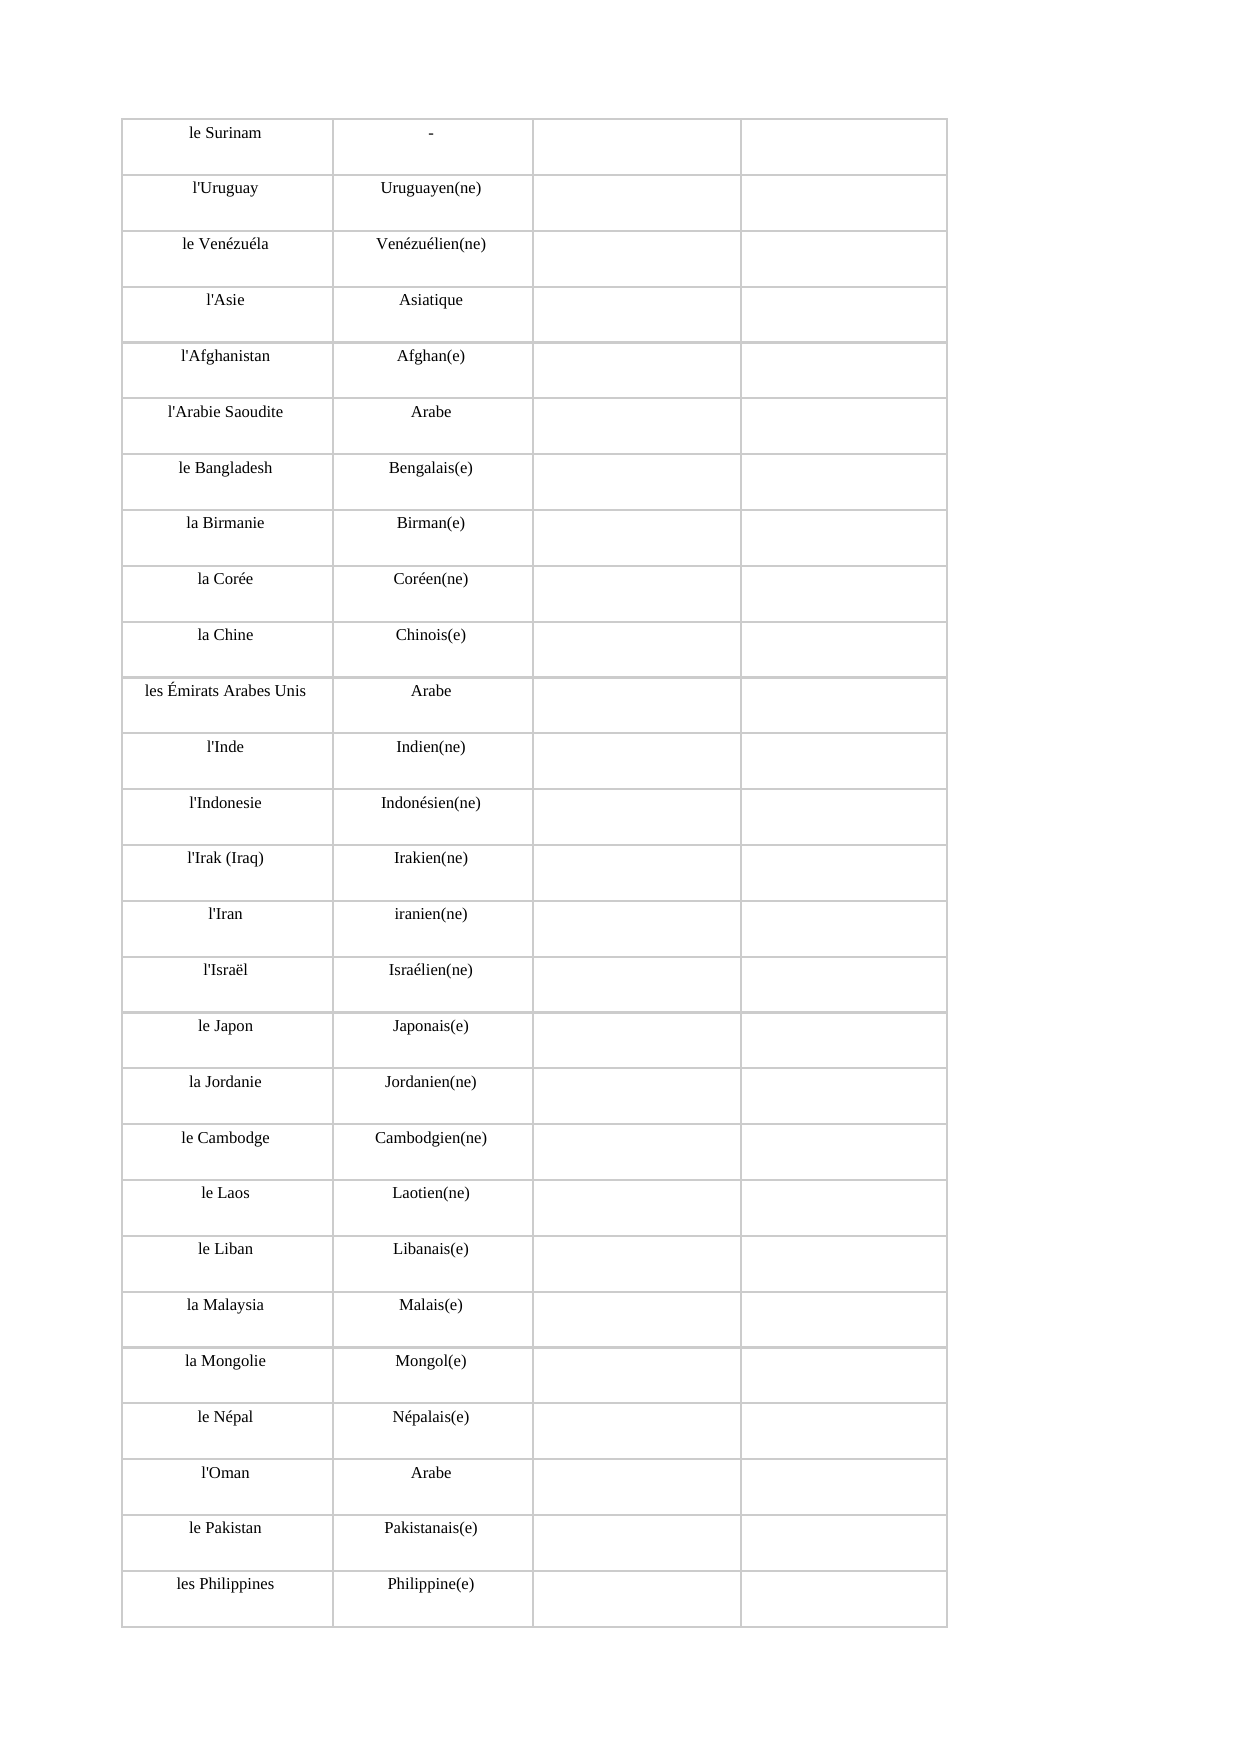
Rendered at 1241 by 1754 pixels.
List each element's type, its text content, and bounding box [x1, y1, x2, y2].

table_cell [742, 1069, 946, 1123]
table_cell [742, 1181, 946, 1235]
table_cell la Malaysia [123, 1293, 332, 1346]
table_cell Arabe [334, 679, 532, 732]
table_cell [534, 958, 740, 1011]
table_cell [534, 1516, 740, 1570]
table_cell Arabe [334, 399, 532, 453]
table_cell [534, 176, 740, 230]
table_cell la Birmanie [123, 511, 332, 565]
table_cell [742, 344, 946, 397]
table_cell [534, 1181, 740, 1235]
table_cell [534, 790, 740, 844]
table_cell [742, 679, 946, 732]
table_cell la Mongolie [123, 1349, 332, 1402]
table_cell le Laos [123, 1181, 332, 1235]
table_cell [534, 1404, 740, 1458]
table_cell le Népal [123, 1404, 332, 1458]
table_cell [534, 623, 740, 676]
table_cell l'Asie [123, 288, 332, 341]
table_cell [742, 232, 946, 286]
table_cell [534, 232, 740, 286]
table_cell [742, 1516, 946, 1570]
table_cell Libanais(e) [334, 1237, 532, 1291]
table_cell - [334, 120, 532, 174]
table_cell [534, 344, 740, 397]
table_cell [742, 1125, 946, 1179]
table_cell [742, 790, 946, 844]
table_cell Philippine(e) [334, 1572, 532, 1626]
table_cell [742, 1572, 946, 1626]
table_cell [742, 288, 946, 341]
table_cell [742, 1460, 946, 1514]
table_cell [534, 511, 740, 565]
table_cell Afghan(e) [334, 344, 532, 397]
table_cell [534, 1349, 740, 1402]
table_cell [534, 1237, 740, 1291]
table_cell [742, 567, 946, 621]
table_cell l'Uruguay [123, 176, 332, 230]
table_cell [742, 902, 946, 956]
table_cell [742, 1237, 946, 1291]
table_cell [534, 288, 740, 341]
table_cell [534, 1069, 740, 1123]
table_cell [534, 1460, 740, 1514]
table_cell l'Oman [123, 1460, 332, 1514]
table_cell Chinois(e) [334, 623, 532, 676]
table_cell [534, 846, 740, 900]
table_cell Indien(ne) [334, 734, 532, 788]
table_cell [534, 679, 740, 732]
table_cell l'Arabie Saoudite [123, 399, 332, 453]
table_cell le Pakistan [123, 1516, 332, 1570]
table_cell [534, 399, 740, 453]
table_cell Laotien(ne) [334, 1181, 532, 1235]
table_cell [534, 734, 740, 788]
table_cell la Jordanie [123, 1069, 332, 1123]
table_cell [742, 623, 946, 676]
table_cell [534, 902, 740, 956]
table_cell l'Afghanistan [123, 344, 332, 397]
table_cell Japonais(e) [334, 1014, 532, 1067]
table_cell [742, 734, 946, 788]
table_cell [742, 958, 946, 1011]
table_cell le Liban [123, 1237, 332, 1291]
table_cell l'Indonesie [123, 790, 332, 844]
table_cell [742, 846, 946, 900]
table_cell [534, 1014, 740, 1067]
table_cell le Surinam [123, 120, 332, 174]
table_cell l'Israël [123, 958, 332, 1011]
table_cell l'Irak (Iraq) [123, 846, 332, 900]
table_cell Cambodgien(ne) [334, 1125, 532, 1179]
table_cell [534, 120, 740, 174]
table_cell le Japon [123, 1014, 332, 1067]
table_cell [742, 455, 946, 509]
table_cell [534, 455, 740, 509]
table_cell [534, 1572, 740, 1626]
table_cell Népalais(e) [334, 1404, 532, 1458]
table_cell Bengalais(e) [334, 455, 532, 509]
table_cell les Émirats Arabes Unis [123, 679, 332, 732]
table_cell [534, 567, 740, 621]
table_cell Malais(e) [334, 1293, 532, 1346]
table_cell la Chine [123, 623, 332, 676]
table_cell Israélien(ne) [334, 958, 532, 1011]
table_cell l'Iran [123, 902, 332, 956]
table_cell la Corée [123, 567, 332, 621]
table_cell [742, 399, 946, 453]
table_cell Birman(e) [334, 511, 532, 565]
table_cell Arabe [334, 1460, 532, 1514]
table_cell Asiatique [334, 288, 532, 341]
table_cell les Philippines [123, 1572, 332, 1626]
table_cell [742, 176, 946, 230]
table_cell [742, 1014, 946, 1067]
table_cell le Cambodge [123, 1125, 332, 1179]
table_cell [742, 1404, 946, 1458]
table_cell [534, 1125, 740, 1179]
table_cell Indonésien(ne) [334, 790, 532, 844]
table_cell Pakistanais(e) [334, 1516, 532, 1570]
table_cell [742, 1349, 946, 1402]
table_cell Venézuélien(ne) [334, 232, 532, 286]
table_cell le Venézuéla [123, 232, 332, 286]
table_cell le Bangladesh [123, 455, 332, 509]
table_cell Jordanien(ne) [334, 1069, 532, 1123]
table_cell [742, 1293, 946, 1346]
table_cell iranien(ne) [334, 902, 532, 956]
table_cell Coréen(ne) [334, 567, 532, 621]
table_cell Irakien(ne) [334, 846, 532, 900]
table_cell [534, 1293, 740, 1346]
table_cell Mongol(e) [334, 1349, 532, 1402]
table_cell l'Inde [123, 734, 332, 788]
table_cell [742, 511, 946, 565]
table_cell Uruguayen(ne) [334, 176, 532, 230]
table_cell [742, 120, 946, 174]
